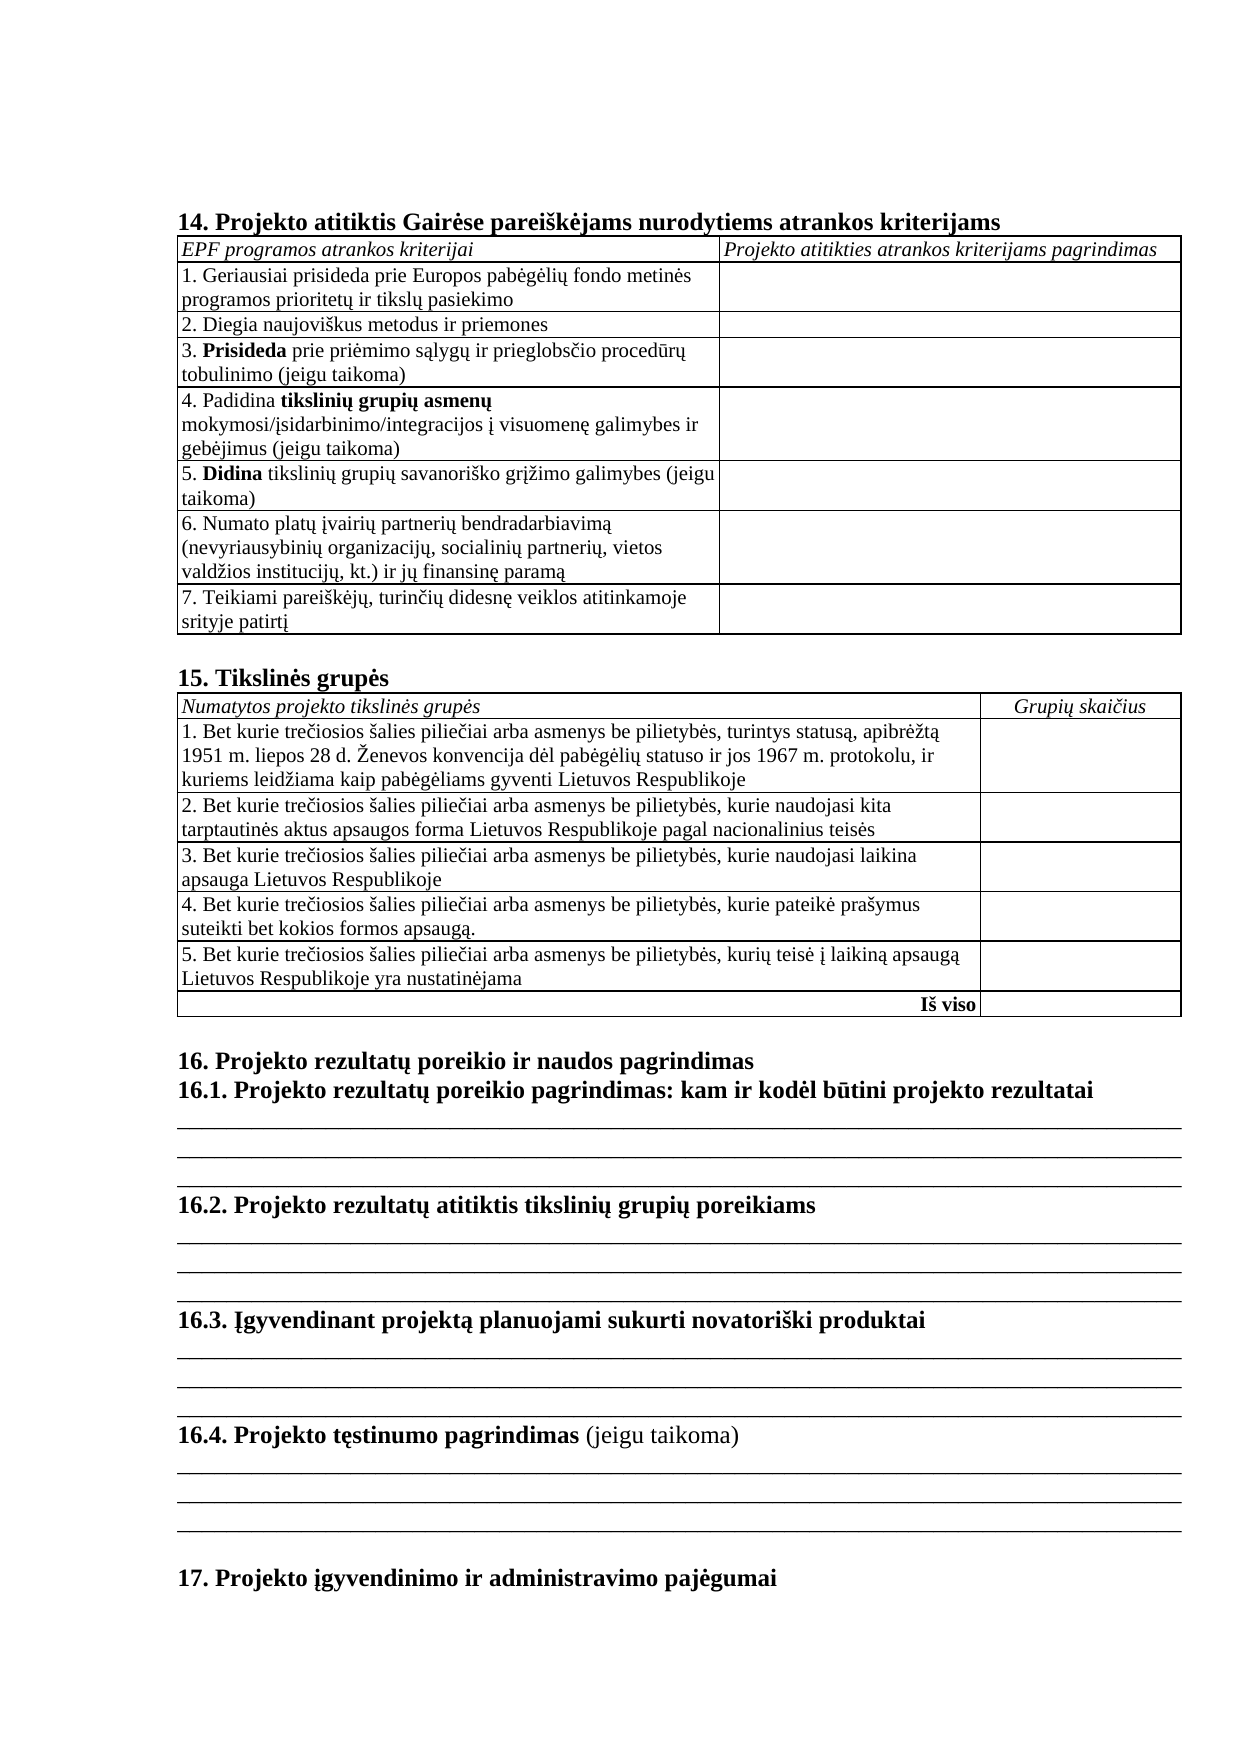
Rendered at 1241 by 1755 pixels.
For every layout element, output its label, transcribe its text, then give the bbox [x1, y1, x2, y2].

table_cell [981, 843, 1180, 891]
text 16.1. Projekto rezultatų poreikio pagrindimas: kam ir kodėl būtini projekto rezultatai [177, 1075, 1181, 1103]
text 16.4. Projekto tęstinumo pagrindimas (jeigu taikoma) [177, 1420, 1181, 1448]
table_cell [981, 942, 1180, 990]
table_cell [720, 511, 1180, 583]
table_cell [981, 719, 1180, 791]
table_cell [720, 461, 1180, 509]
text 16.3. Įgyvendinant projektą planuojami sukurti novatoriški produktai [177, 1305, 1181, 1333]
text 15. Tikslinės grupės [177, 663, 1181, 692]
table_cell [720, 388, 1180, 460]
table_cell [720, 585, 1180, 633]
text 14. Projekto atitiktis Gairėse pareiškėjams nurodytiems atrankos kriterijams [177, 207, 1181, 235]
table_cell [720, 338, 1180, 386]
table_cell [981, 892, 1180, 940]
table_cell [720, 263, 1180, 311]
table_cell [981, 793, 1180, 841]
text 16. Projekto rezultatų poreikio ir naudos pagrindimas [177, 1046, 1181, 1075]
text 17. Projekto įgyvendinimo ir administravimo pajėgumai [177, 1563, 1181, 1592]
text 16.2. Projekto rezultatų atitiktis tikslinių grupių poreikiams [177, 1190, 1181, 1218]
